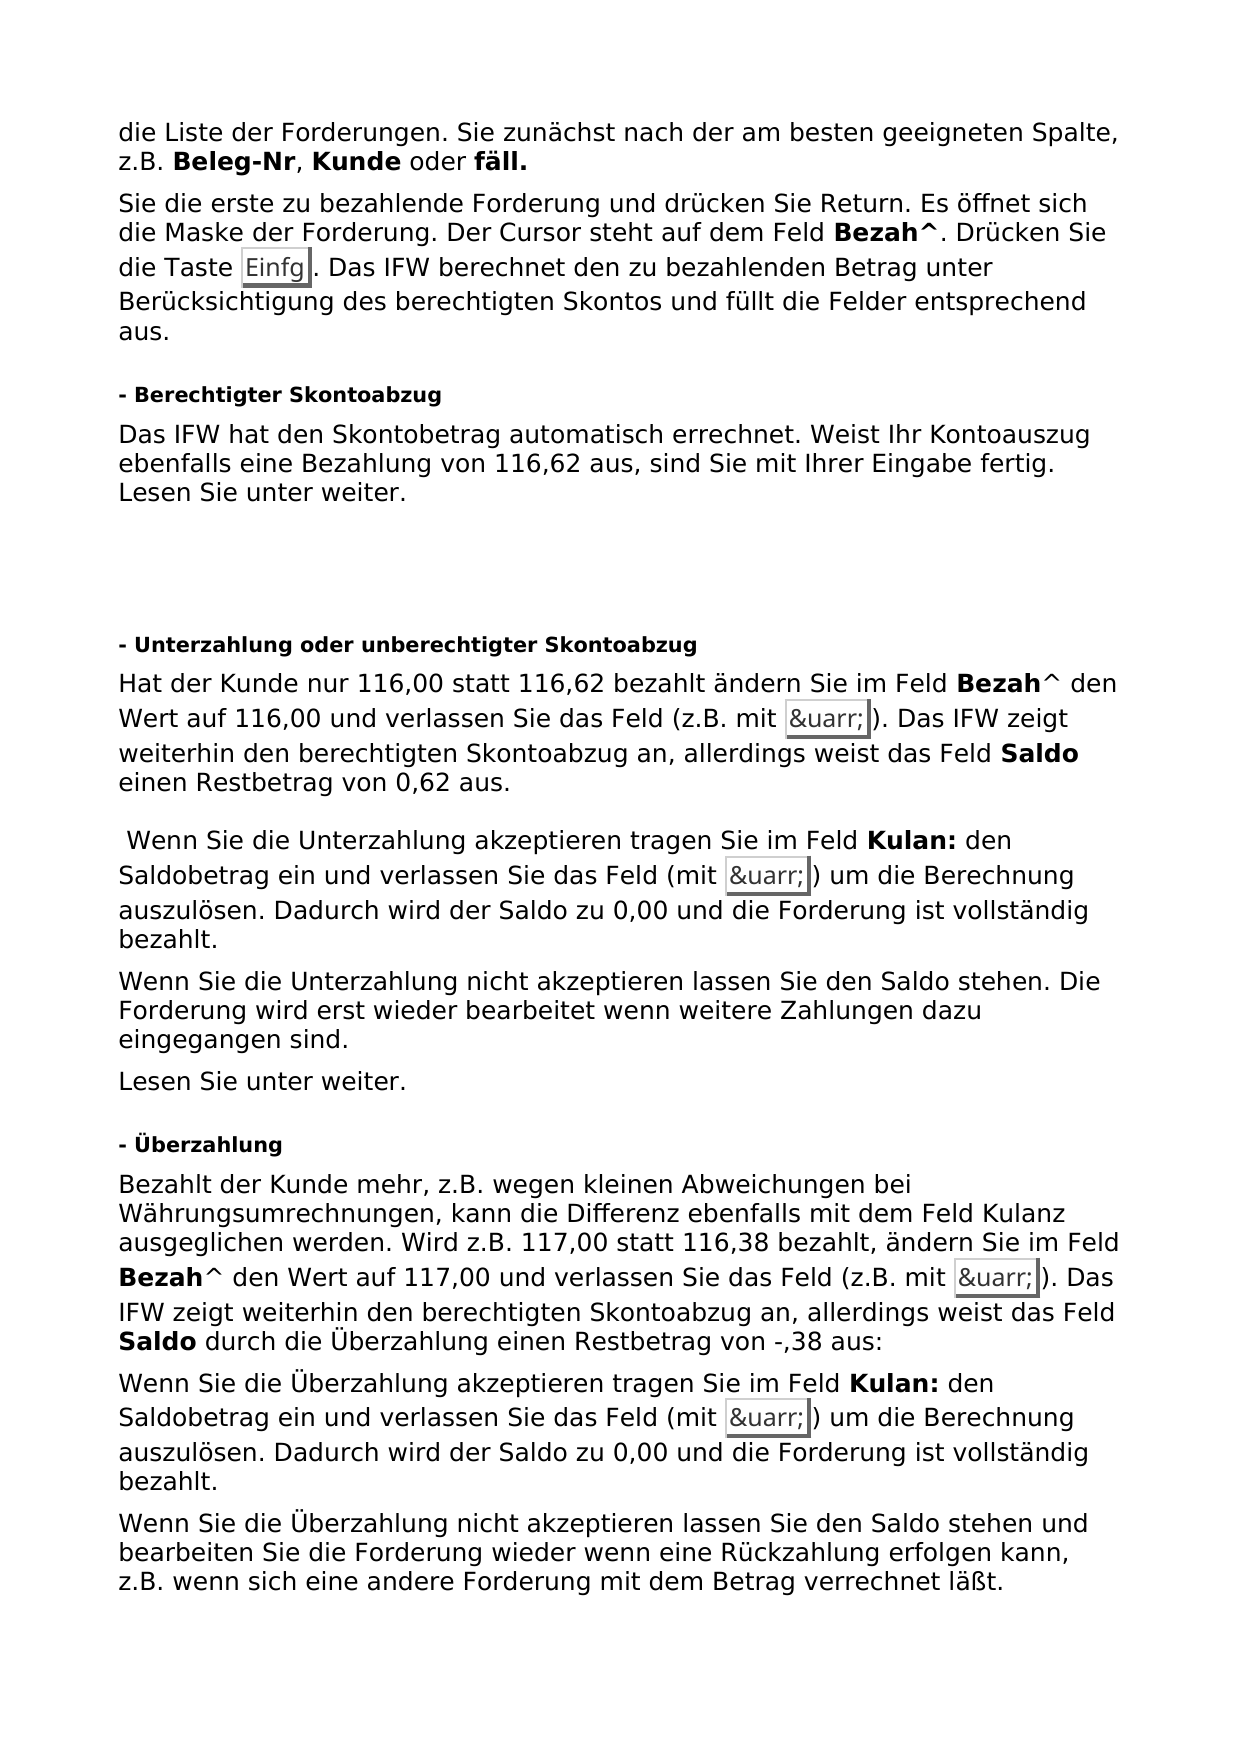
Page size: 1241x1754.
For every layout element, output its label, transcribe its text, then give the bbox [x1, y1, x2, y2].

subtitle - Berechtigter Skontoabzug [118, 383, 1122, 408]
text die Liste der Forderungen. Sie zunächst nach der am besten geeigneten Spalte, z.B. Beleg-Nr, Kunde oder fäll. [118, 118, 1122, 176]
text Wenn Sie die Unterzahlung nicht akzeptieren lassen Sie den Saldo stehen. Die Forderung wird erst wieder bearbeitet wenn weitere Zahlungen dazu eingegangen sind. [118, 967, 1122, 1054]
text Sie die erste zu bezahlende Forderung und drücken Sie Return. Es öffnet sich die Maske der Forderung. Der Cursor steht auf dem Feld Bezah^. Drücken Sie die Taste Einfg. Das IFW berechnet den zu bezahlenden Betrag unter Berücksichtigung des berechtigten Skontos und füllt die Felder entsprechend aus. [118, 189, 1122, 346]
subtitle - Unterzahlung oder unberechtigter Skontoabzug [118, 633, 1122, 657]
text Das IFW hat den Skontobetrag automatisch errechnet. Weist Ihr Kontoauszug ebenfalls eine Bezahlung von 116,62 aus, sind Sie mit Ihrer Eingabe fertig. Lesen Sie unter weiter. [118, 420, 1122, 595]
text Wenn Sie die Überzahlung akzeptieren tragen Sie im Feld Kulan: den Saldobetrag ein und verlassen Sie das Feld (mit &uarr;) um die Berechnung auszulösen. Dadurch wird der Saldo zu 0,00 und die Forderung ist vollständig bezahlt. [118, 1369, 1122, 1497]
text Hat der Kunde nur 116,00 statt 116,62 bezahlt ändern Sie im Feld Bezah^ den Wert auf 116,00 und verlassen Sie das Feld (z.B. mit &uarr;). Das IFW zeigt weiterhin den berechtigten Skontoabzug an, allerdings weist das Feld Saldo einen Restbetrag von 0,62 aus. Wenn Sie die Unterzahlung akzeptieren tragen Sie im Feld Kulan: den Saldobetrag ein und verlassen Sie das Feld (mit &uarr;) um die Berechnung auszulösen. Dadurch wird der Saldo zu 0,00 und die Forderung ist vollständig bezahlt. [118, 669, 1122, 954]
text Bezahlt der Kunde mehr, z.B. wegen kleinen Abweichungen bei Währungsumrechnungen, kann die Differenz ebenfalls mit dem Feld Kulanz ausgeglichen werden. Wird z.B. 117,00 statt 116,38 bezahlt, ändern Sie im Feld Bezah^ den Wert auf 117,00 und verlassen Sie das Feld (z.B. mit &uarr;). Das IFW zeigt weiterhin den berechtigten Skontoabzug an, allerdings weist das Feld Saldo durch die Überzahlung einen Restbetrag von -,38 aus: [118, 1170, 1122, 1356]
text Lesen Sie unter weiter. [118, 1067, 1122, 1096]
text Wenn Sie die Überzahlung nicht akzeptieren lassen Sie den Saldo stehen und bearbeiten Sie die Forderung wieder wenn eine Rückzahlung erfolgen kann, z.B. wenn sich eine andere Forderung mit dem Betrag verrechnet läßt. [118, 1509, 1122, 1597]
subtitle - Überzahlung [118, 1133, 1122, 1158]
